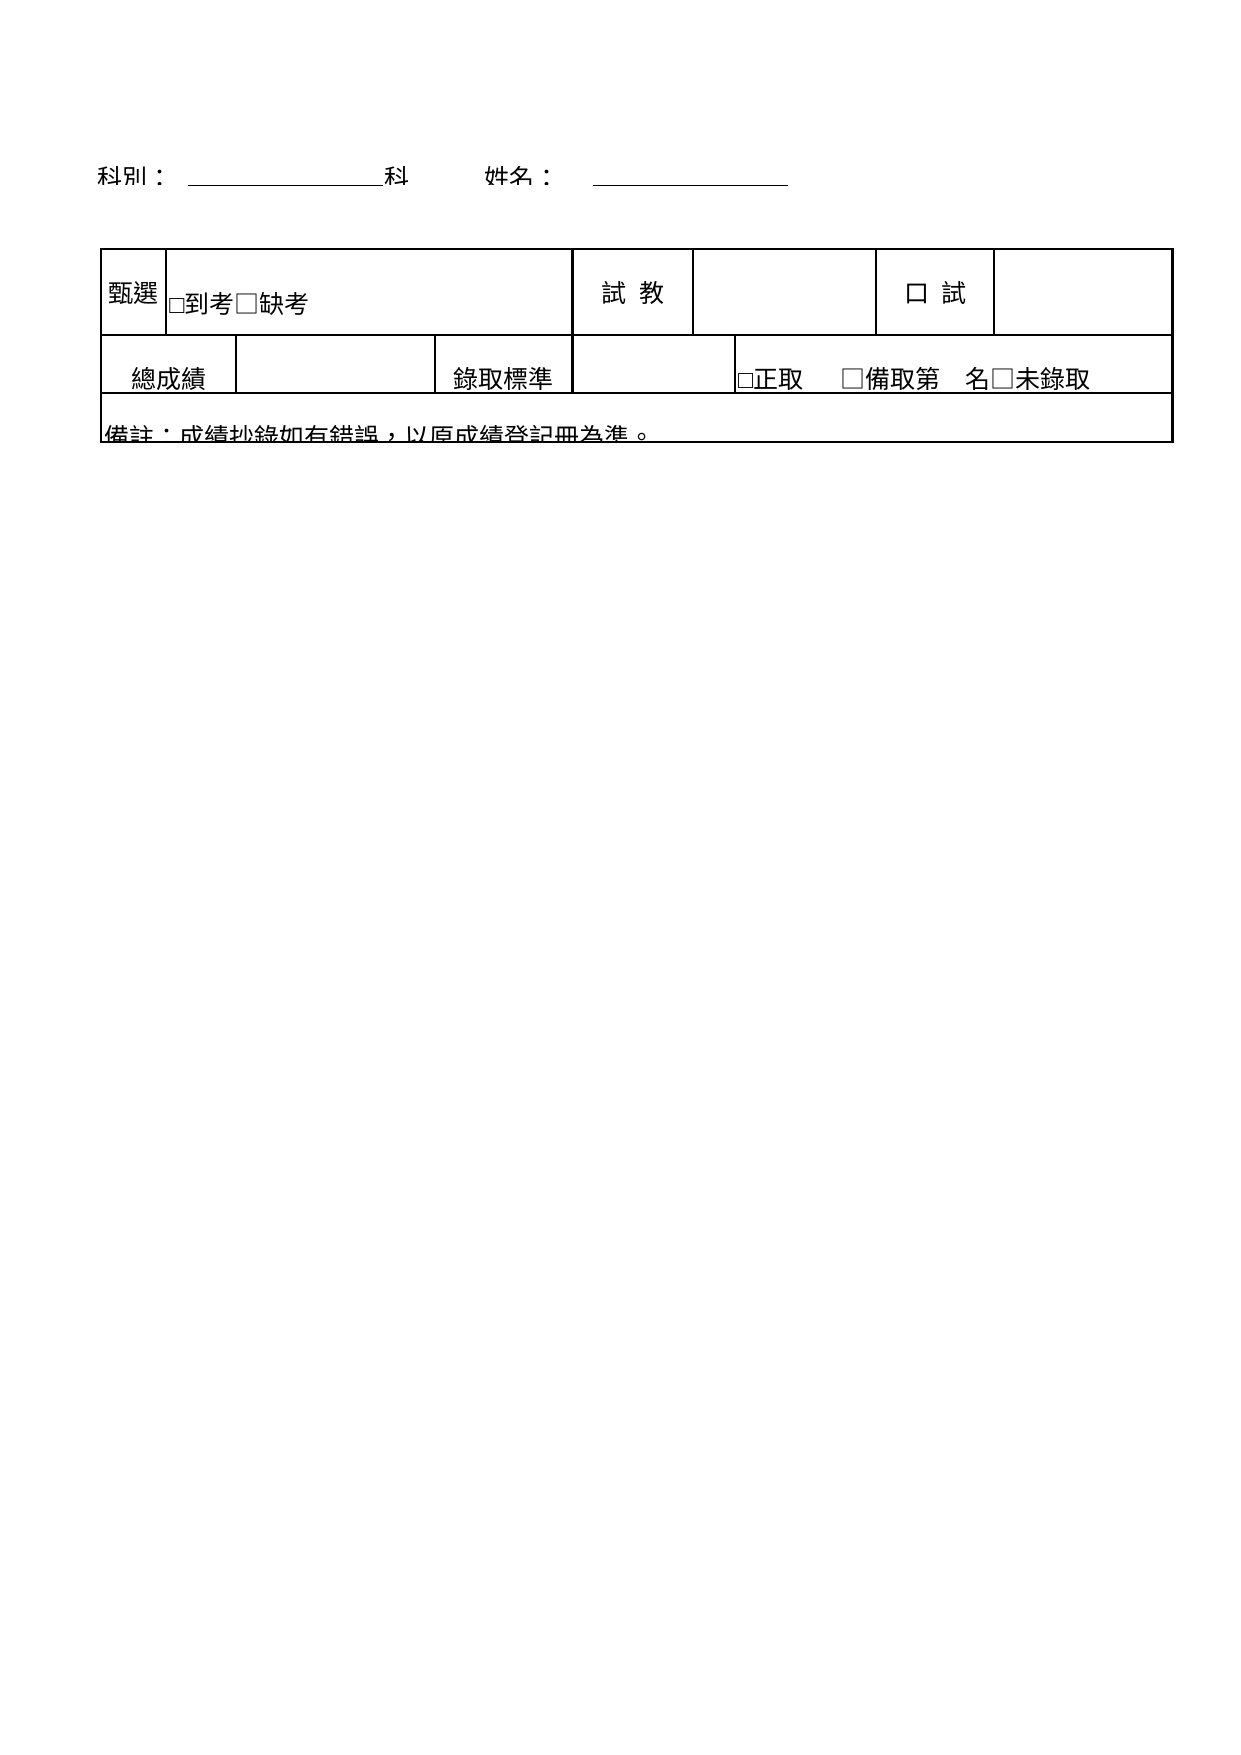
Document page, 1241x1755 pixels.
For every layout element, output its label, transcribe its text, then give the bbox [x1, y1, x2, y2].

table_header [188, 135, 383, 184]
table_header 試 教 成 績 [574, 250, 692, 333]
table_cell 錄取標準 [436, 336, 571, 392]
table_header □到考□缺考 [167, 250, 571, 333]
table_cell 總成績 [102, 336, 235, 392]
table_header [995, 250, 1171, 333]
table_cell □正取 □備取第 名□未錄取 [736, 336, 1171, 392]
table_cell 備註：成績抄錄如有錯誤，以原成績登記冊為準。 [102, 394, 1171, 441]
table_header 科別： [97, 135, 188, 184]
table_header [694, 250, 875, 333]
table_header 甄選紀錄 [102, 250, 165, 333]
table_header [593, 135, 788, 184]
table_cell [237, 336, 434, 392]
table_cell [574, 336, 734, 392]
table_header 科 姓名： [383, 135, 593, 184]
table_header 口 試 成 績 [877, 250, 993, 333]
